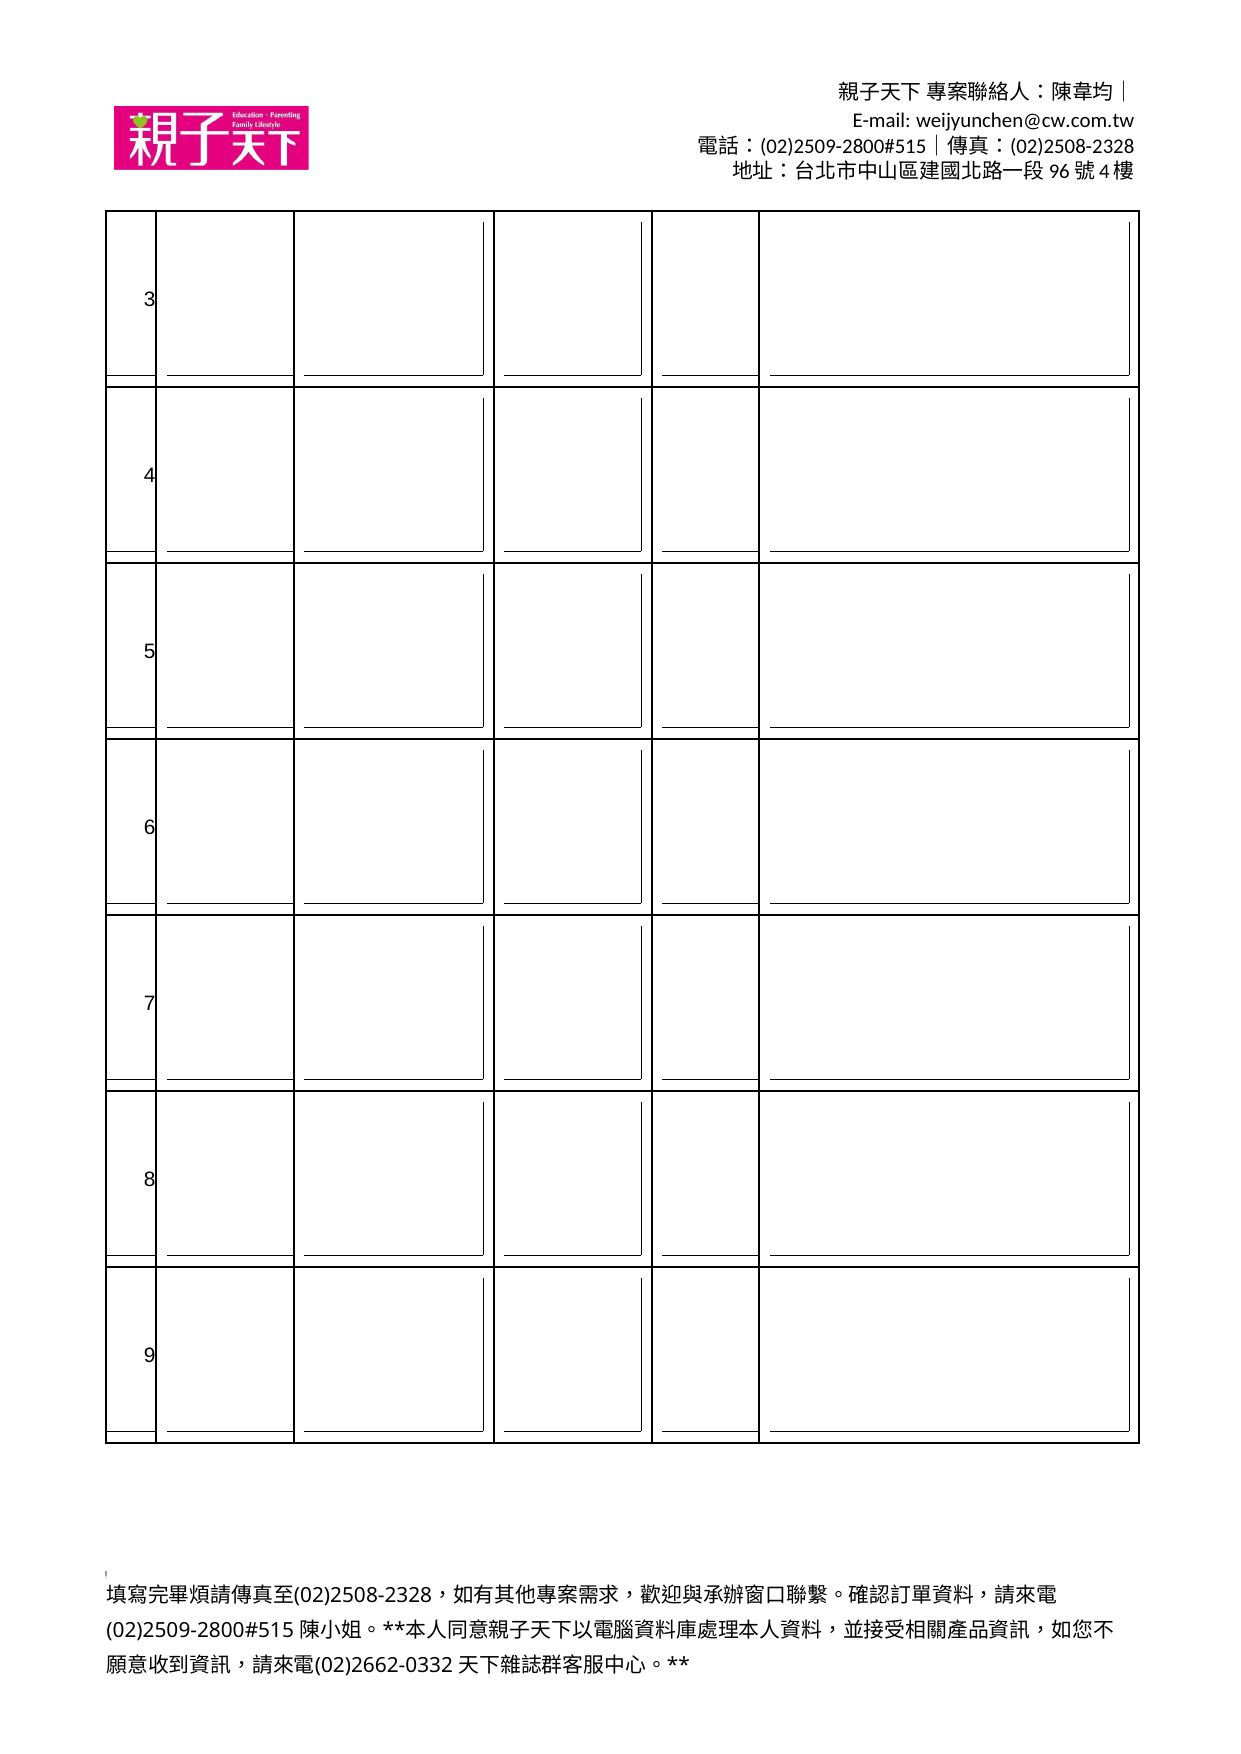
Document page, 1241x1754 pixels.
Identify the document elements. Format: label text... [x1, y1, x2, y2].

table_cell [495, 1092, 651, 1266]
table_cell [295, 1092, 493, 1266]
table_cell [295, 388, 493, 562]
table_cell [653, 1092, 758, 1266]
table_cell 5 [107, 564, 155, 727]
table_cell [107, 728, 155, 738]
table_cell [107, 1080, 155, 1090]
table_cell [157, 916, 293, 1090]
table_cell [495, 388, 651, 562]
table_cell [760, 564, 1138, 738]
table_cell [157, 1092, 293, 1266]
table_cell [495, 916, 651, 1090]
table_cell 9 [107, 1268, 155, 1431]
table_cell [653, 212, 758, 386]
table_cell [107, 552, 155, 562]
table_cell [295, 564, 493, 738]
table_cell [157, 212, 293, 386]
table_cell [495, 1268, 651, 1442]
table_cell [760, 1092, 1138, 1266]
table_cell [107, 904, 155, 914]
table_cell [760, 1268, 1138, 1442]
table_cell [157, 388, 293, 562]
table_cell 6 [107, 740, 155, 903]
table_cell [760, 388, 1138, 562]
table_cell [495, 740, 651, 914]
table_cell [653, 388, 758, 562]
table_cell 4 [107, 388, 155, 551]
table_cell [495, 564, 651, 738]
table_cell [495, 212, 651, 386]
table_cell [107, 1256, 155, 1266]
table_cell [295, 212, 493, 386]
table_cell [295, 916, 493, 1090]
table_cell 7 [107, 916, 155, 1079]
table_cell [107, 1432, 155, 1442]
table_cell [107, 376, 155, 386]
table_cell [295, 740, 493, 914]
table_cell [157, 1268, 293, 1442]
table_cell [653, 916, 758, 1090]
table_cell [157, 564, 293, 738]
table_cell [157, 740, 293, 914]
table_cell [760, 212, 1138, 386]
table_cell [653, 740, 758, 914]
table_cell [653, 1268, 758, 1442]
table_cell 8 [107, 1092, 155, 1255]
table_cell [760, 916, 1138, 1090]
table_cell [295, 1268, 493, 1442]
table_cell [653, 564, 758, 738]
table_cell 3 [107, 212, 155, 375]
table_cell [760, 740, 1138, 914]
